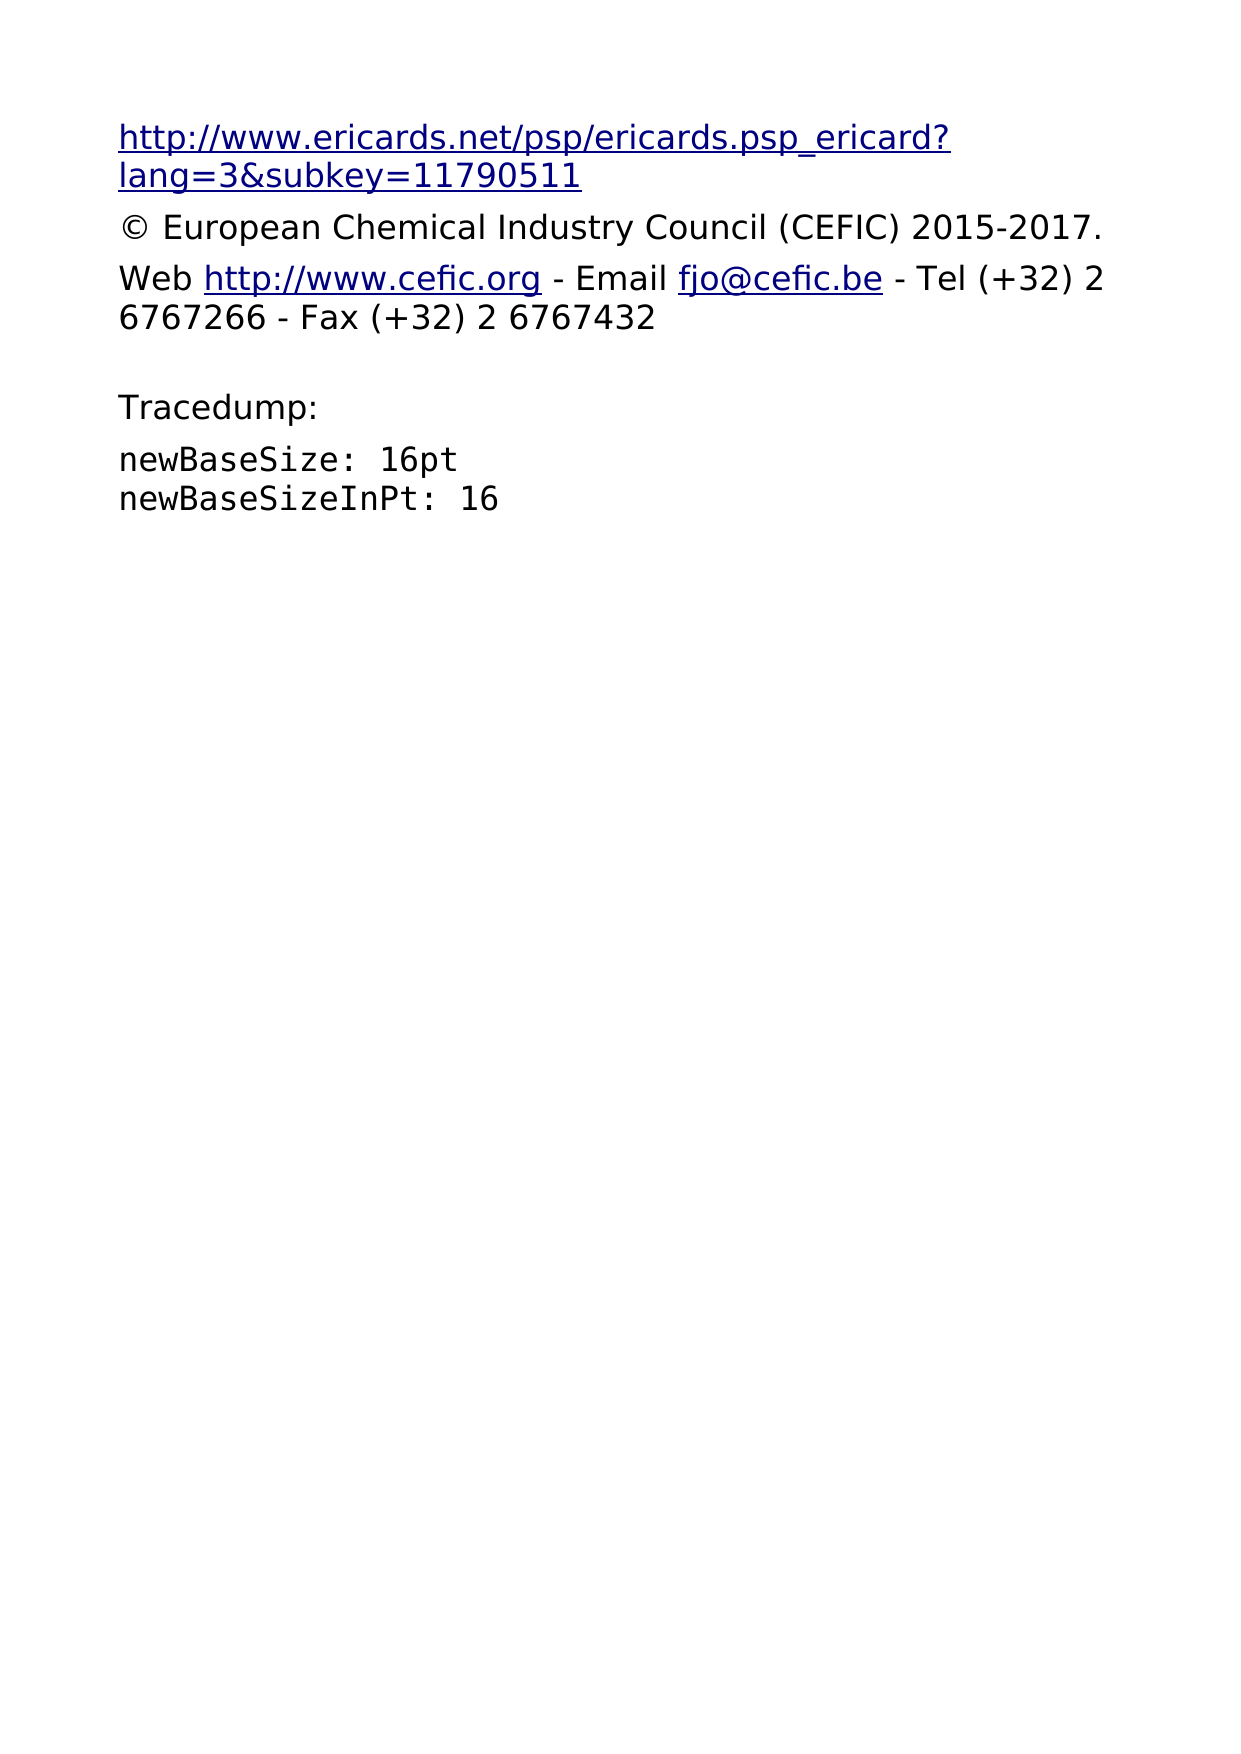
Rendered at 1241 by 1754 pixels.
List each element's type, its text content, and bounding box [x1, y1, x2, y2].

text © European Chemical Industry Council (CEFIC) 2015-2017. [118, 208, 1122, 247]
text newBaseSize: 16pt newBaseSizeInPt: 16 [118, 440, 1122, 518]
text http://www.ericards.net/psp/ericards.psp_ericard?lang=3&subkey=11790511 [118, 118, 1122, 196]
text Tracedump: [118, 350, 1122, 428]
text Web http://www.cefic.org - Email fjo@cefic.be - Tel (+32) 2 6767266 - Fax (+32) 2 6767432 [118, 260, 1122, 337]
